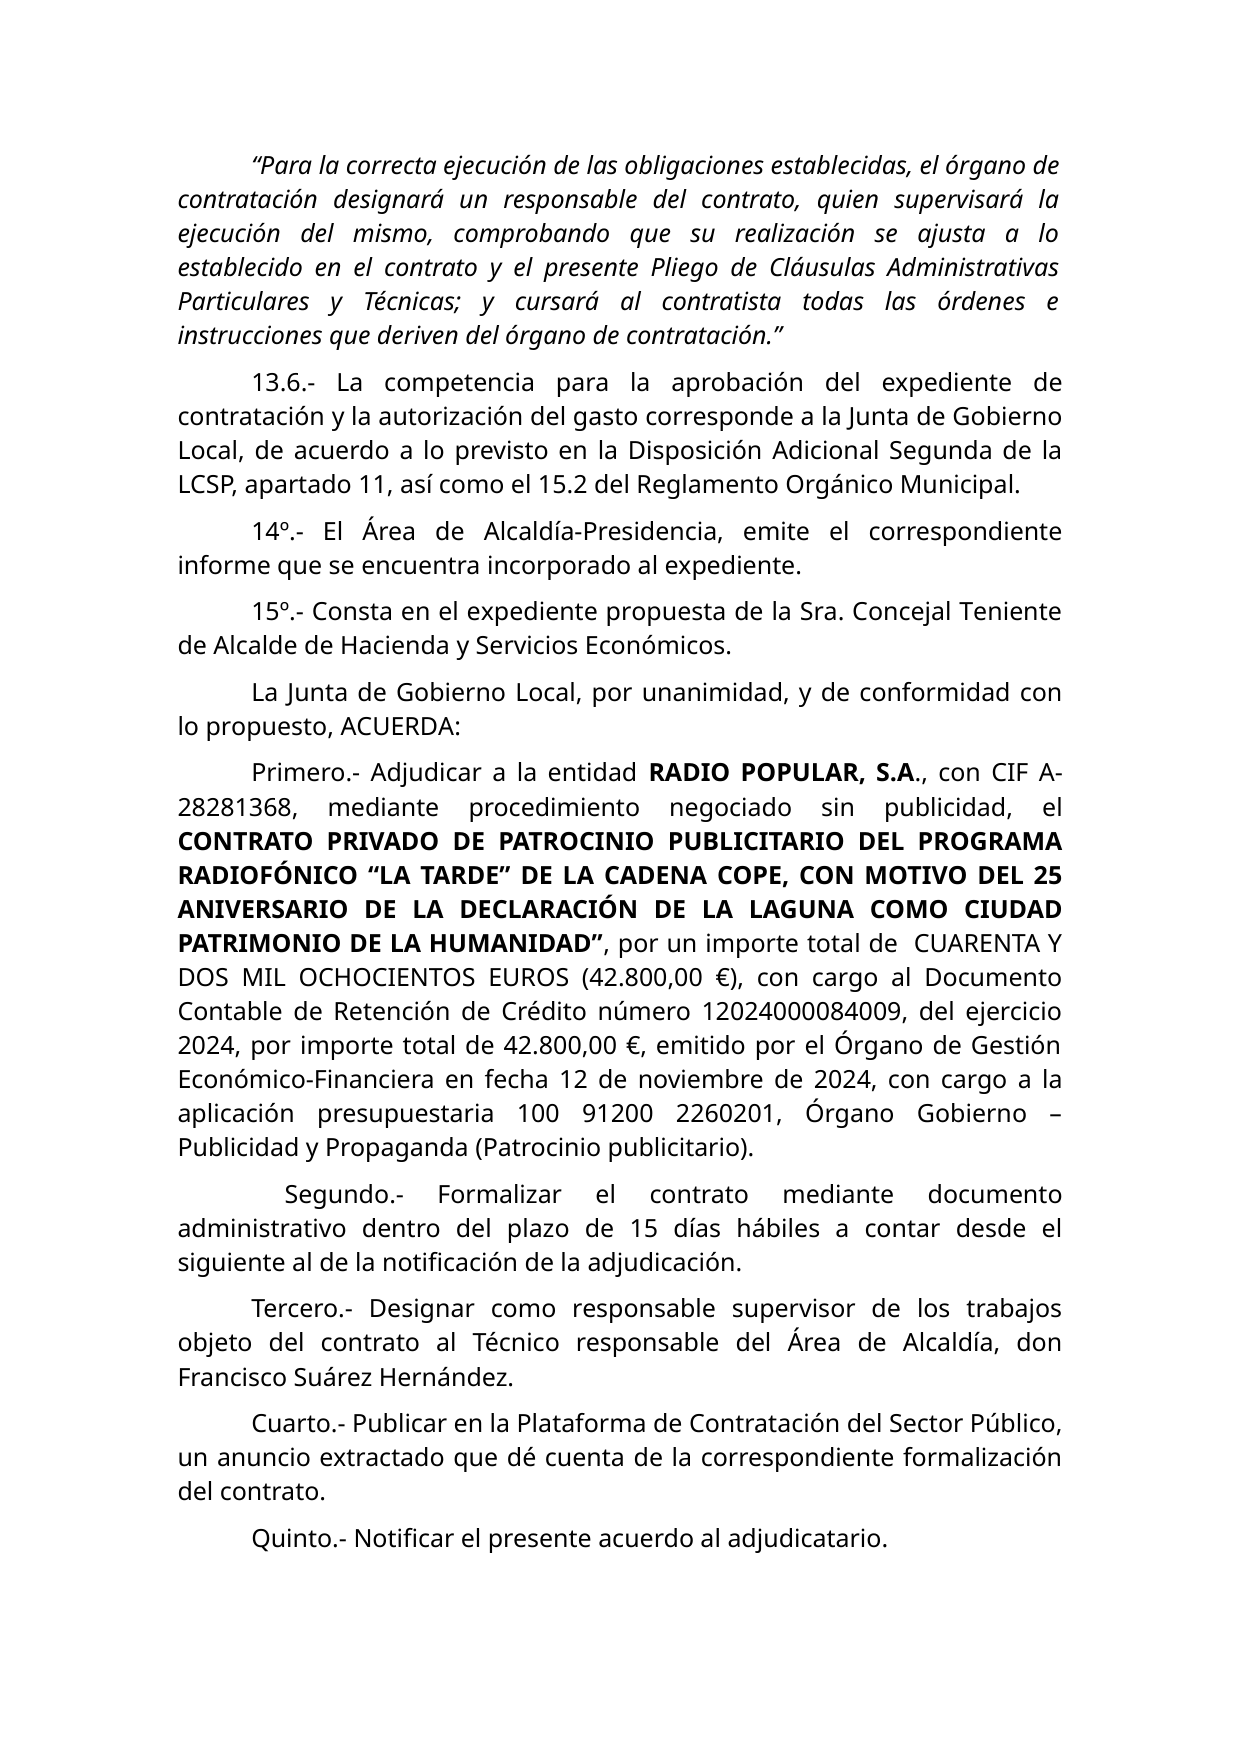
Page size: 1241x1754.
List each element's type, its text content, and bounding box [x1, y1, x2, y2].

text Quinto.- Notificar el presente acuerdo al adjudicatario. [177, 1520, 1063, 1554]
text “Para la correcta ejecución de las obligaciones establecidas, el órgano de contratación designará un responsable del contrato, quien supervisará la ejecución del mismo, comprobando que su realización se ajusta a lo establecido en el contrato y el presente Pliego de Cláusulas Administrativas Particulares y Técnicas; y cursará al contratista todas las órdenes e instrucciones que deriven del órgano de contratación.” [177, 148, 1063, 352]
text Cuarto.- Publicar en la Plataforma de Contratación del Sector Público, un anuncio extractado que dé cuenta de la correspondiente formalización del contrato. [177, 1406, 1063, 1508]
text Tercero.- Designar como responsable supervisor de los trabajos objeto del contrato al Técnico responsable del Área de Alcaldía, don Francisco Suárez Hernández. [177, 1291, 1063, 1393]
text 13.6.- La competencia para la aprobación del expediente de contratación y la autorización del gasto corresponde a la Junta de Gobierno Local, de acuerdo a lo previsto en la Disposición Adicional Segunda de la LCSP, apartado 11, así como el 15.2 del Reglamento Orgánico Municipal. [177, 364, 1063, 501]
text Segundo.- Formalizar el contrato mediante documento administrativo dentro del plazo de 15 días hábiles a contar desde el siguiente al de la notificación de la adjudicación. [177, 1176, 1063, 1278]
text La Junta de Gobierno Local, por unanimidad, y de conformidad con lo propuesto, ACUERDA: [177, 674, 1063, 743]
text 15º.- Consta en el expediente propuesta de la Sra. Concejal Teniente de Alcalde de Hacienda y Servicios Económicos. [177, 594, 1063, 662]
text Primero.- Adjudicar a la entidad RADIO POPULAR, S.A., con CIF A-28281368, mediante procedimiento negociado sin publicidad, el CONTRATO PRIVADO DE PATROCINIO PUBLICITARIO DEL PROGRAMA RADIOFÓNICO “LA TARDE” DE LA CADENA COPE, CON MOTIVO DEL 25 ANIVERSARIO DE LA DECLARACIÓN DE LA LAGUNA COMO CIUDAD PATRIMONIO DE LA HUMANIDAD”, por un importe total de CUARENTA Y DOS MIL OCHOCIENTOS EUROS (42.800,00 €), con cargo al Documento Contable de Retención de Crédito número 12024000084009, del ejercicio 2024, por importe total de 42.800,00 €, emitido por el Órgano de Gestión Económico-Financiera en fecha 12 de noviembre de 2024, con cargo a la aplicación presupuestaria 100 91200 2260201, Órgano Gobierno – Publicidad y Propaganda (Patrocinio publicitario). [177, 755, 1063, 1164]
text 14º.- El Área de Alcaldía-Presidencia, emite el correspondiente informe que se encuentra incorporado al expediente. [177, 513, 1063, 581]
